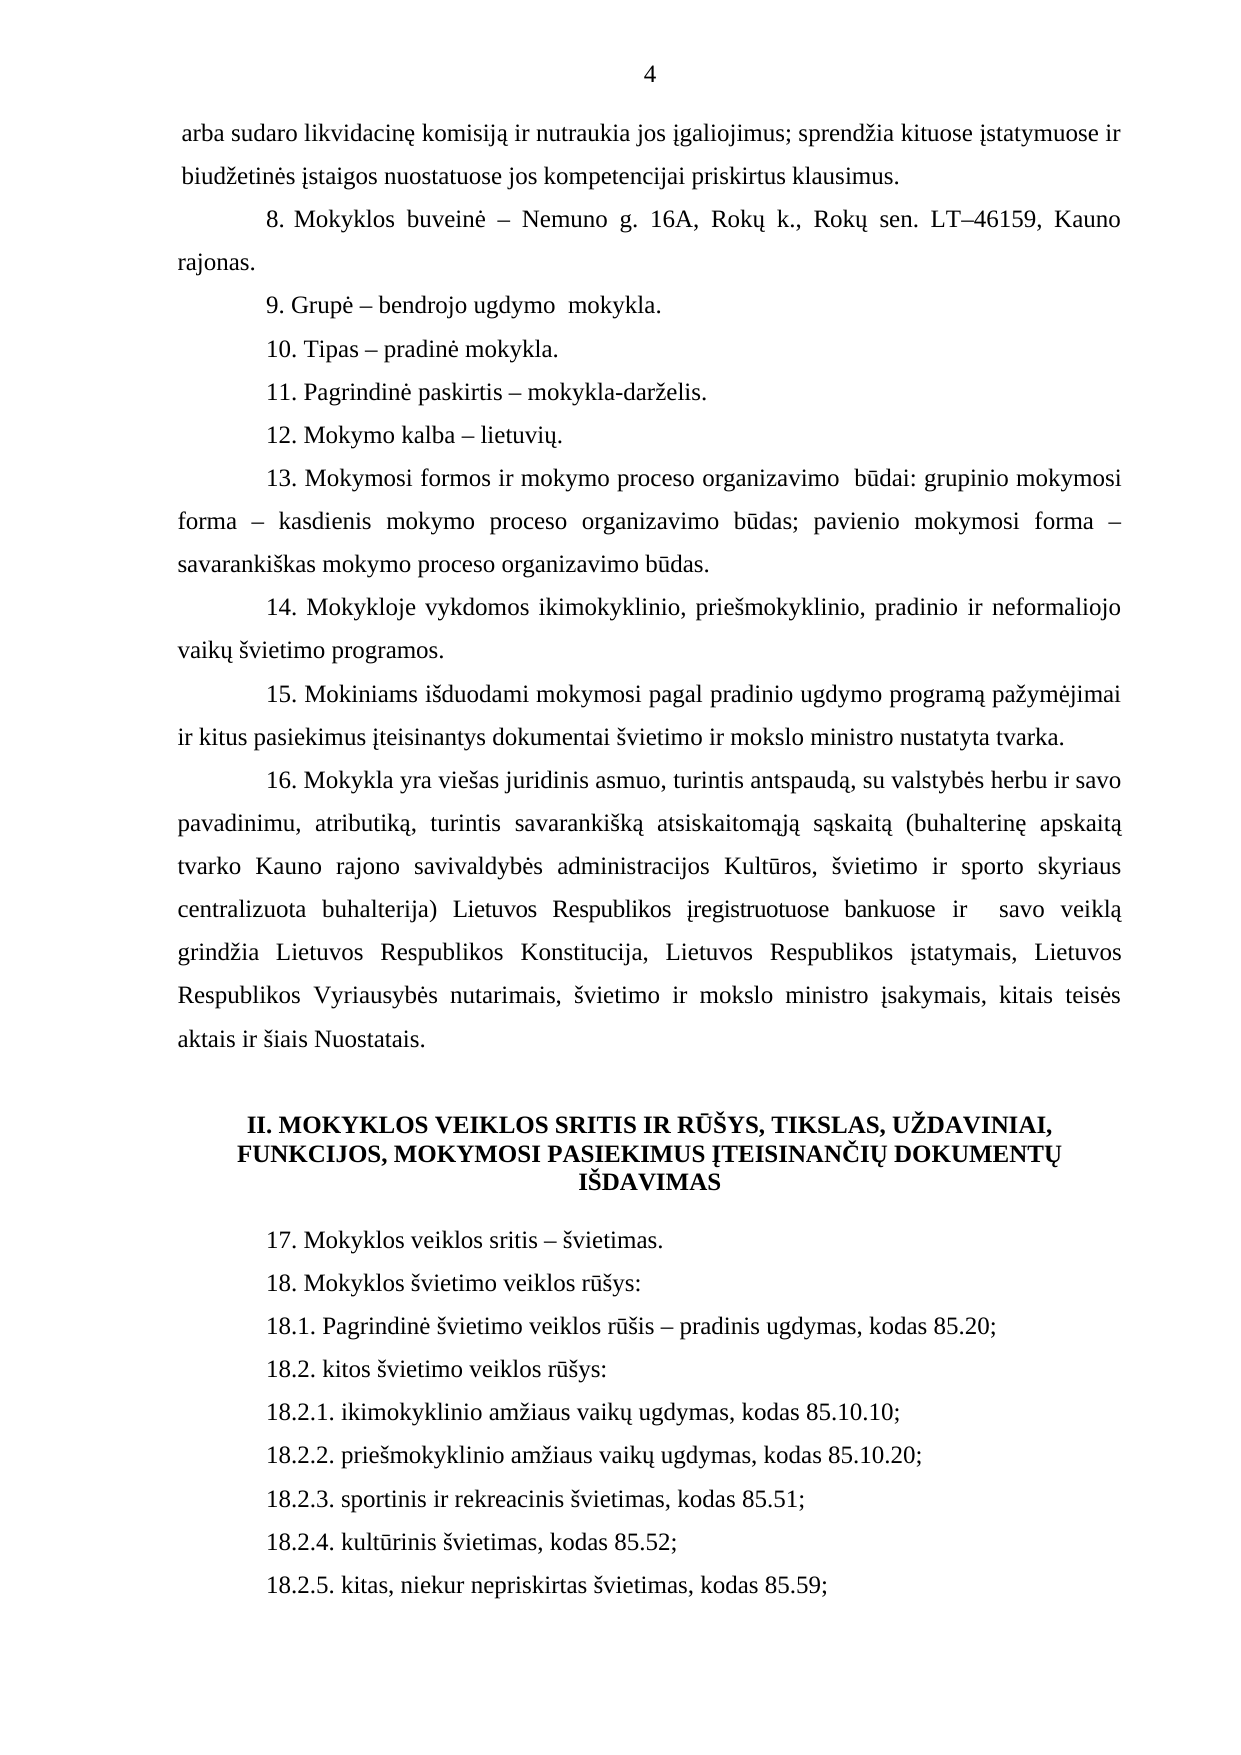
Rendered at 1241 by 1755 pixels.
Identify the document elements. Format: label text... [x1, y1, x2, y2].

text 13. Mokymosi formos ir mokymo proceso organizavimo būdai: grupinio mokymosi forma – kasdienis mokymo proceso organizavimo būdas; pavienio mokymosi forma – savarankiškas mokymo proceso organizavimo būdas. [177, 463, 1122, 578]
text 11. Pagrindinė paskirtis – mokykla-darželis. [177, 377, 1122, 406]
text II. Mokyklos VEIKLOS SRITIS IR RŪŠYS, tIKSLAS, uŽdaviniai, funkcijos, MOKYMOSI PASIEKIMUS ĮTEISINANČIŲ DOKUMENTŲ IŠDAVIMAS [177, 1110, 1122, 1196]
text 17. Mokyklos veiklos sritis – švietimas. [177, 1225, 1122, 1254]
text 18. Mokyklos švietimo veiklos rūšys: [177, 1268, 1122, 1297]
text 8. Mokyklos buveinė – Nemuno g. 16A, Rokų k., Rokų sen. LT–46159, Kauno rajonas. [177, 204, 1122, 276]
text 18.2.5. kitas, niekur nepriskirtas švietimas, kodas 85.59; [177, 1570, 1122, 1599]
text 18.2.1. ikimokyklinio amžiaus vaikų ugdymas, kodas 85.10.10; [177, 1397, 1122, 1426]
text 18.2.3. sportinis ir rekreacinis švietimas, kodas 85.51; [177, 1484, 1122, 1512]
text 16. Mokykla yra viešas juridinis asmuo, turintis antspaudą, su valstybės herbu ir savo pavadinimu, atributiką, turintis savarankišką atsiskaitomąją sąskaitą (buhalterinę apskaitą tvarko Kauno rajono savivaldybės administracijos Kultūros, švietimo ir sporto skyriaus centralizuota buhalterija) Lietuvos Respublikos įregistruotuose bankuose ir savo veiklą grindžia Lietuvos Respublikos Konstitucija, Lietuvos Respublikos įstatymais, Lietuvos Respublikos Vyriausybės nutarimais, švietimo ir mokslo ministro įsakymais, kitais teisės aktais ir šiais Nuostatais. [177, 765, 1122, 1052]
text 9. Grupė – bendrojo ugdymo mokykla. [177, 291, 1122, 319]
text 10. Tipas – pradinė mokykla. [177, 334, 1122, 362]
text 12. Mokymo kalba – lietuvių. [177, 420, 1122, 449]
text 18.2.2. priešmokyklinio amžiaus vaikų ugdymas, kodas 85.10.20; [177, 1441, 1122, 1469]
text arba sudaro likvidacinę komisiją ir nutraukia jos įgaliojimus; sprendžia kituose įstatymuose ir biudžetinės įstaigos nuostatuose jos kompetencijai priskirtus klausimus. [181, 118, 1122, 190]
text 18.2. kitos švietimo veiklos rūšys: [177, 1354, 1122, 1383]
text 14. Mokykloje vykdomos ikimokyklinio, priešmokyklinio, pradinio ir neformaliojo vaikų švietimo programos. [177, 592, 1122, 664]
text 15. Mokiniams išduodami mokymosi pagal pradinio ugdymo programą pažymėjimai ir kitus pasiekimus įteisinantys dokumentai švietimo ir mokslo ministro nustatyta tvarka. [177, 679, 1122, 751]
text 18.2.4. kultūrinis švietimas, kodas 85.52; [177, 1527, 1122, 1556]
text 18.1. Pagrindinė švietimo veiklos rūšis – pradinis ugdymas, kodas 85.20; [177, 1311, 1122, 1340]
